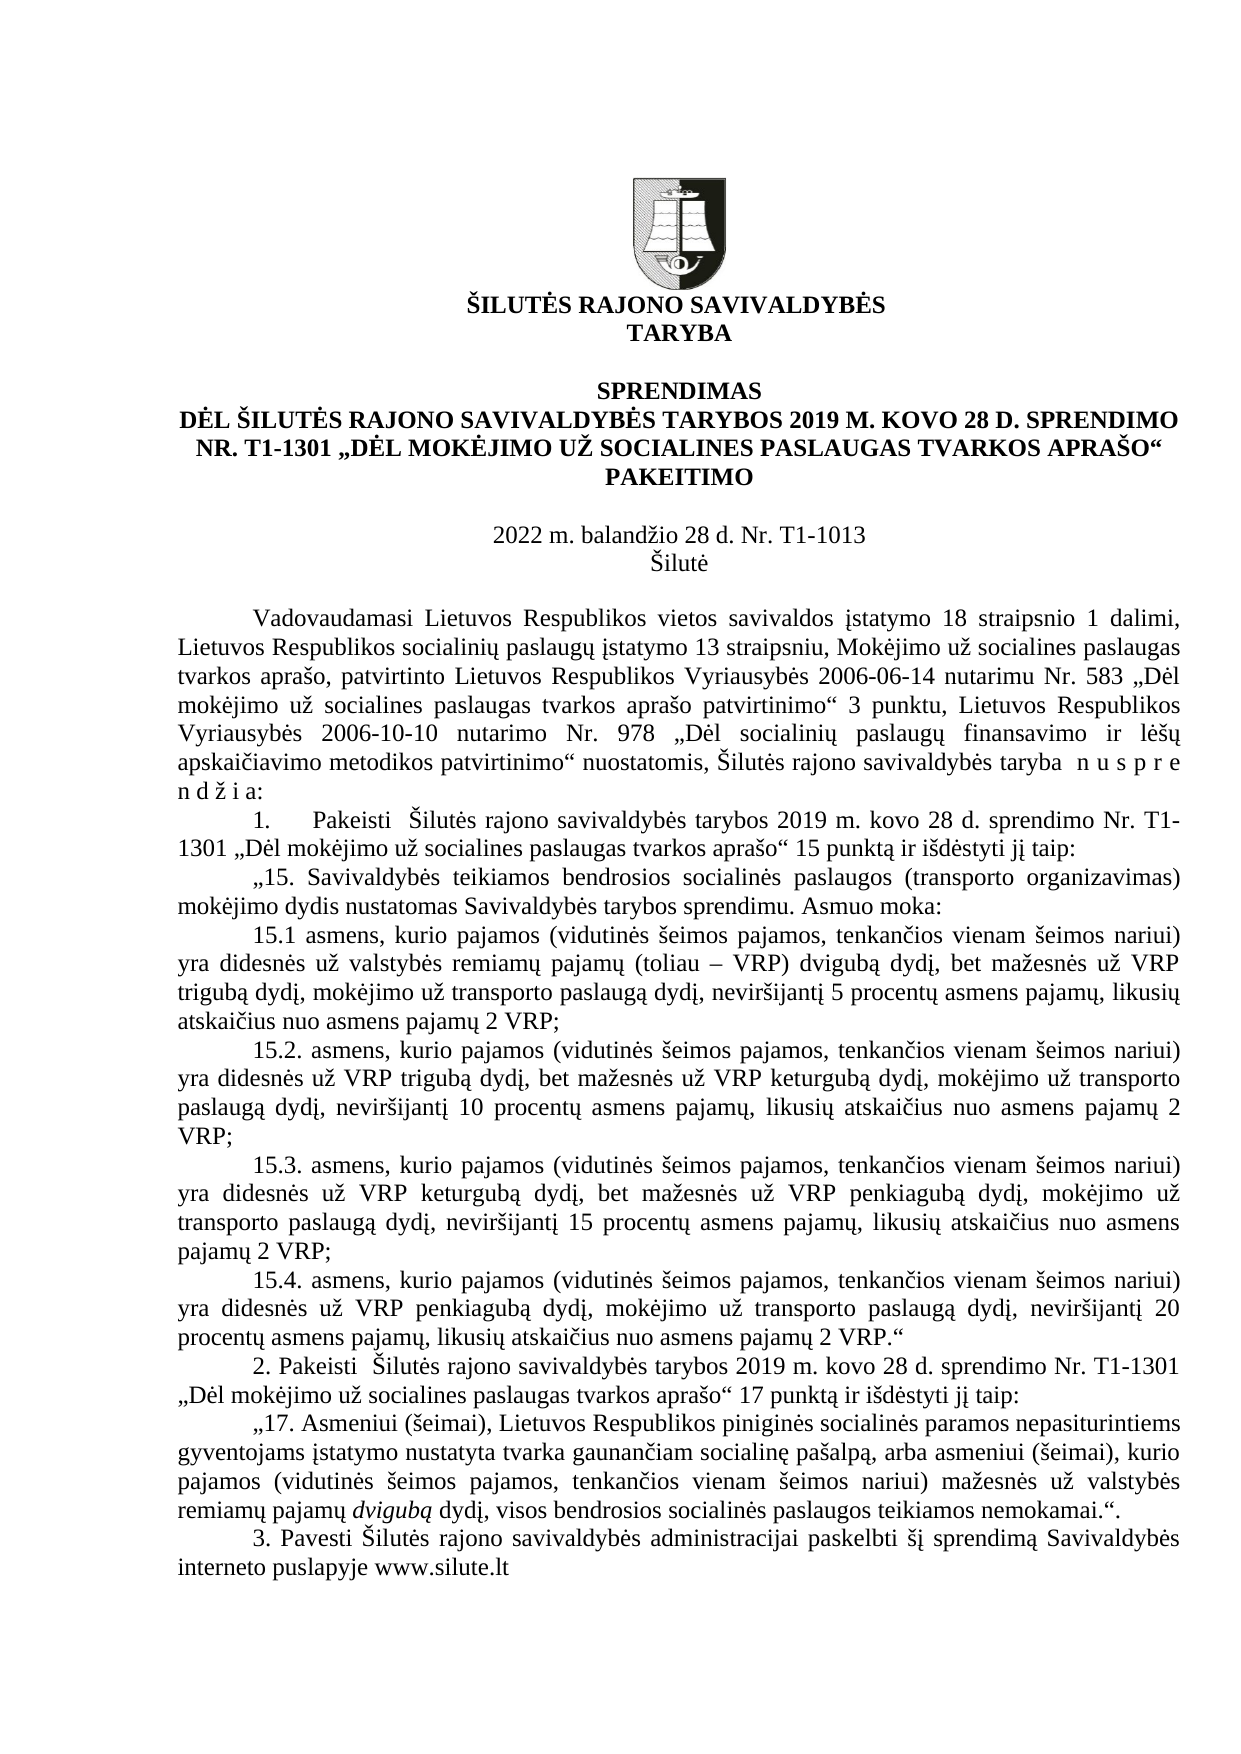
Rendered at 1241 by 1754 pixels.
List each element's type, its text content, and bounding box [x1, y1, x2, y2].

text SPRENDIMAS [177, 376, 1181, 405]
text 15.2. asmens, kurio pajamos (vidutinės šeimos pajamos, tenkančios vienam šeimos nariui) yra didesnės už VRP trigubą dydį, bet mažesnės už VRP keturgubą dydį, mokėjimo už transporto paslaugą dydį, neviršijantį 10 procentų asmens pajamų, likusių atskaičius nuo asmens pajamų 2 VRP; [177, 1035, 1181, 1150]
text taryba [177, 318, 1181, 347]
text 1. Pakeisti Šilutės rajono savivaldybės tarybos 2019 m. kovo 28 d. sprendimo Nr. T1-1301 „Dėl mokėjimo už socialines paslaugas tvarkos aprašo“ 15 punktą ir išdėstyti jį taip: [177, 805, 1181, 862]
text 15.1 asmens, kurio pajamos (vidutinės šeimos pajamos, tenkančios vienam šeimos nariui) yra didesnės už valstybės remiamų pajamų (toliau – VRP) dvigubą dydį, bet mažesnės už VRP trigubą dydį, mokėjimo už transporto paslaugą dydį, neviršijantį 5 procentų asmens pajamų, likusių atskaičius nuo asmens pajamų 2 VRP; [177, 920, 1181, 1035]
text DĖL ŠILUTĖS RAJONO SAVIVALDYBĖS TARYBOS 2019 M. KOVO 28 D. SPRENDIMO NR. T1-1301 „DĖL MOKĖJIMO UŽ SOCIALINES PASLAUGAS TVARKOS APRAŠO“ PAKEITIMO [177, 405, 1181, 491]
text 3. Pavesti Šilutės rajono savivaldybės administracijai paskelbti šį sprendimą Savivaldybės interneto puslapyje www.silute.lt [177, 1523, 1181, 1581]
text „17. Asmeniui (šeimai), Lietuvos Respublikos piniginės socialinės paramos nepasiturintiems gyventojams įstatymo nustatyta tvarka gaunančiam socialinę pašalpą, arba asmeniui (šeimai), kurio pajamos (vidutinės šeimos pajamos, tenkančios vienam šeimos nariui) mažesnės už valstybės remiamų pajamų dvigubą dydį, visos bendrosios socialinės paslaugos teikiamos nemokamai.“. [177, 1408, 1181, 1523]
text „15. Savivaldybės teikiamos bendrosios socialinės paslaugos (transporto organizavimas) mokėjimo dydis nustatomas Savivaldybės tarybos sprendimu. Asmuo moka: [177, 862, 1181, 920]
text 15.3. asmens, kurio pajamos (vidutinės šeimos pajamos, tenkančios vienam šeimos nariui) yra didesnės už VRP keturgubą dydį, bet mažesnės už VRP penkiagubą dydį, mokėjimo už transporto paslaugą dydį, neviršijantį 15 procentų asmens pajamų, likusių atskaičius nuo asmens pajamų 2 VRP; [177, 1150, 1181, 1265]
text ŠILUTĖS RAJONO savivaldybės [177, 290, 1181, 318]
text Vadovaudamasi Lietuvos Respublikos vietos savivaldos įstatymo 18 straipsnio 1 dalimi, Lietuvos Respublikos socialinių paslaugų įstatymo 13 straipsniu, Mokėjimo už socialines paslaugas tvarkos aprašo, patvirtinto Lietuvos Respublikos Vyriausybės 2006-06-14 nutarimu Nr. 583 „Dėl mokėjimo už socialines paslaugas tvarkos aprašo patvirtinimo“ 3 punktu, Lietuvos Respublikos Vyriausybės 2006-10-10 nutarimo Nr. 978 „Dėl socialinių paslaugų finansavimo ir lėšų apskaičiavimo metodikos patvirtinimo“ nuostatomis, Šilutės rajono savivaldybės taryba n u s p r e n d ž i a: [177, 603, 1181, 805]
text 2022 m. balandžio 28 d. Nr. T1-1013 [177, 520, 1181, 548]
text 15.4. asmens, kurio pajamos (vidutinės šeimos pajamos, tenkančios vienam šeimos nariui) yra didesnės už VRP penkiagubą dydį, mokėjimo už transporto paslaugą dydį, neviršijantį 20 procentų asmens pajamų, likusių atskaičius nuo asmens pajamų 2 VRP.“ [177, 1265, 1181, 1351]
text 2. Pakeisti Šilutės rajono savivaldybės tarybos 2019 m. kovo 28 d. sprendimo Nr. T1-1301 „Dėl mokėjimo už socialines paslaugas tvarkos aprašo“ 17 punktą ir išdėstyti jį taip: [177, 1351, 1181, 1408]
text Šilutė [177, 548, 1181, 577]
